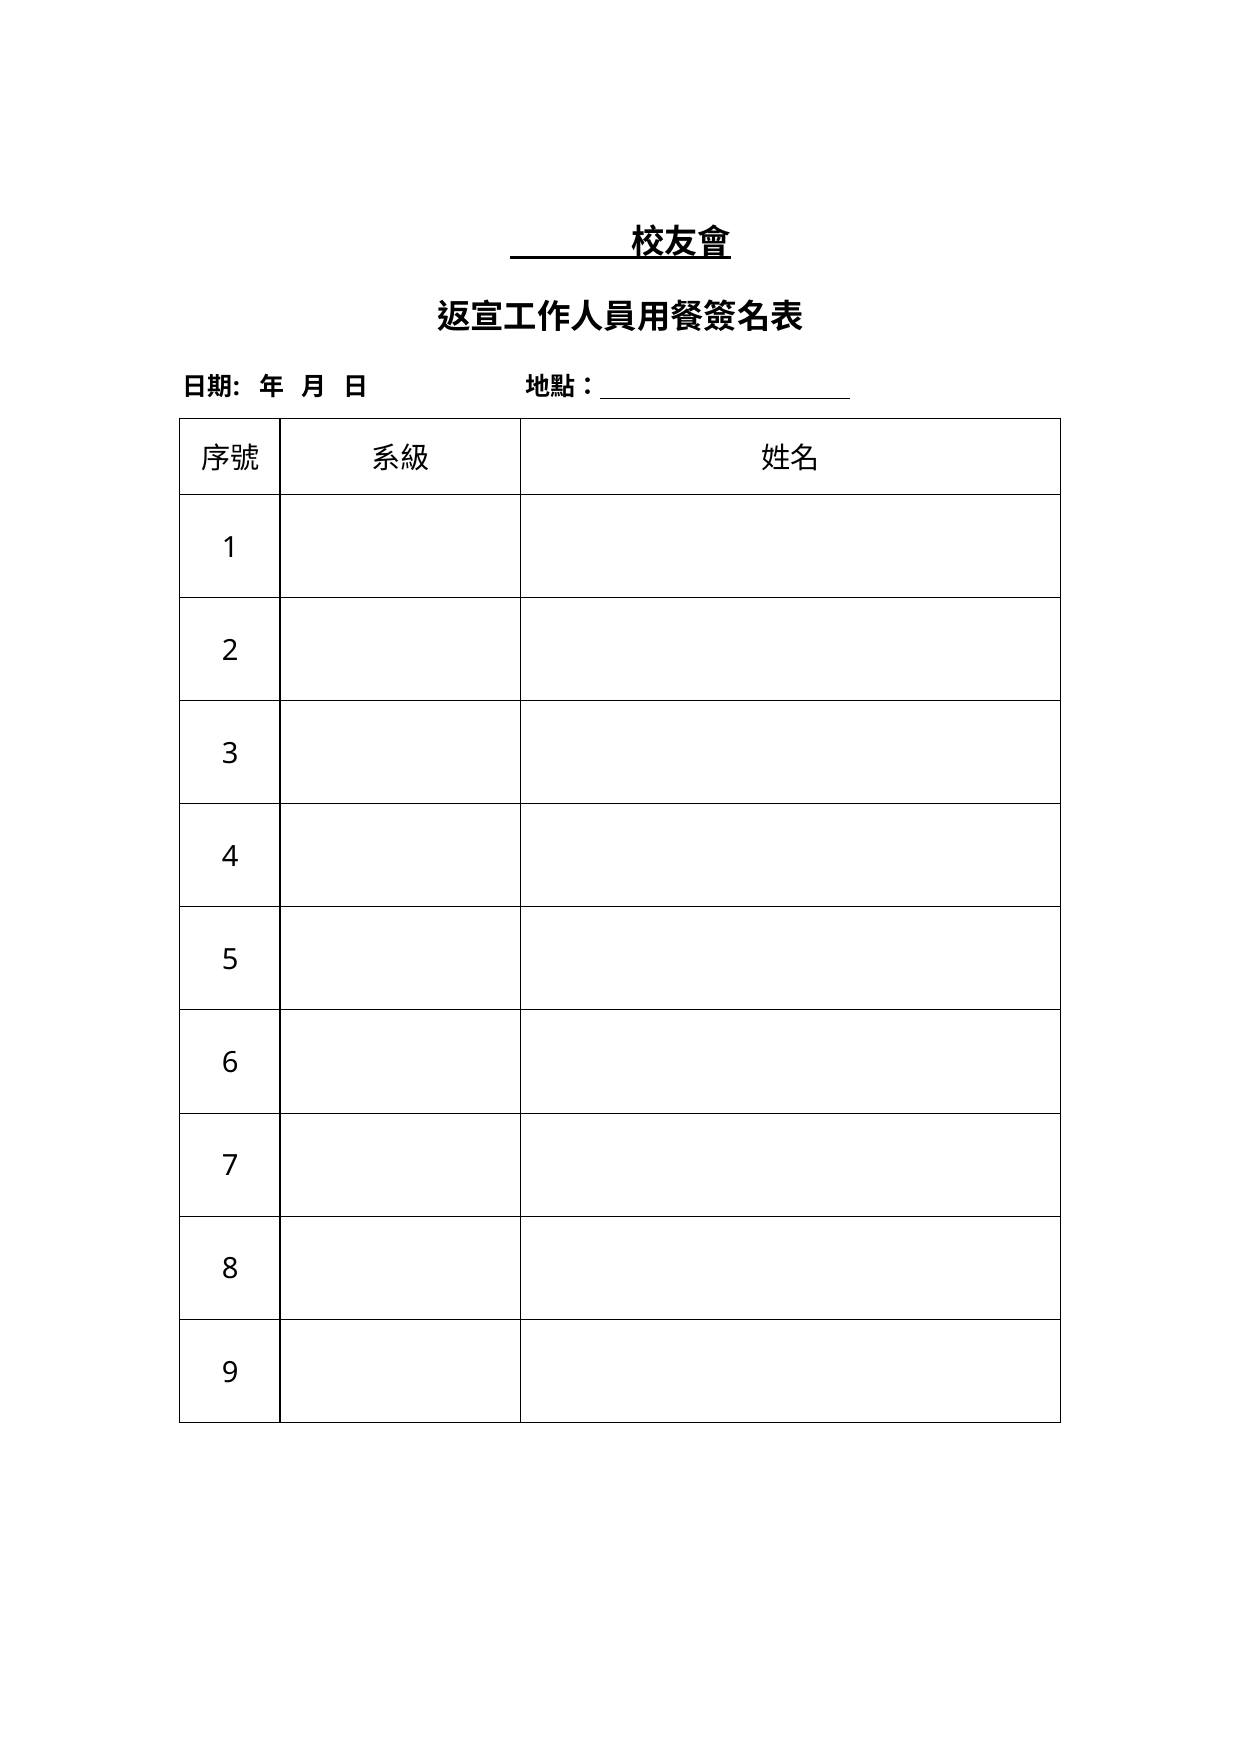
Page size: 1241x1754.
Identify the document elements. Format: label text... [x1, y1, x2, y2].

table_cell [281, 1217, 520, 1319]
table_cell [521, 1114, 1060, 1216]
table_cell [281, 907, 520, 1009]
table_cell [281, 495, 520, 597]
table_cell 日期: 年 月 日 地點： [180, 352, 1060, 418]
table_cell [521, 598, 1060, 700]
table_cell [281, 598, 520, 700]
table_cell 8 [180, 1217, 279, 1319]
table_cell [521, 1217, 1060, 1319]
table_cell [281, 1114, 520, 1216]
table_cell 系級 [281, 419, 520, 494]
table_cell 序號 [180, 419, 279, 494]
table_cell 1 [180, 495, 279, 597]
table_cell [281, 1320, 520, 1422]
table_cell 4 [180, 804, 279, 906]
table_cell 6 [180, 1010, 279, 1112]
table_cell [521, 495, 1060, 597]
table_cell [281, 1010, 520, 1112]
table_cell [521, 1010, 1060, 1112]
table_cell [521, 701, 1060, 803]
table_cell 2 [180, 598, 279, 700]
table_cell [281, 804, 520, 906]
table_cell 5 [180, 907, 279, 1009]
table_cell [521, 907, 1060, 1009]
table_cell 9 [180, 1320, 279, 1422]
table_header 校友會 返宣工作人員用餐簽名表 [180, 202, 1060, 352]
table_cell 3 [180, 701, 279, 803]
table_cell 姓名 [521, 419, 1060, 494]
table_cell [281, 701, 520, 803]
table_cell [521, 1320, 1060, 1422]
table_cell [521, 804, 1060, 906]
table_cell 7 [180, 1114, 279, 1216]
